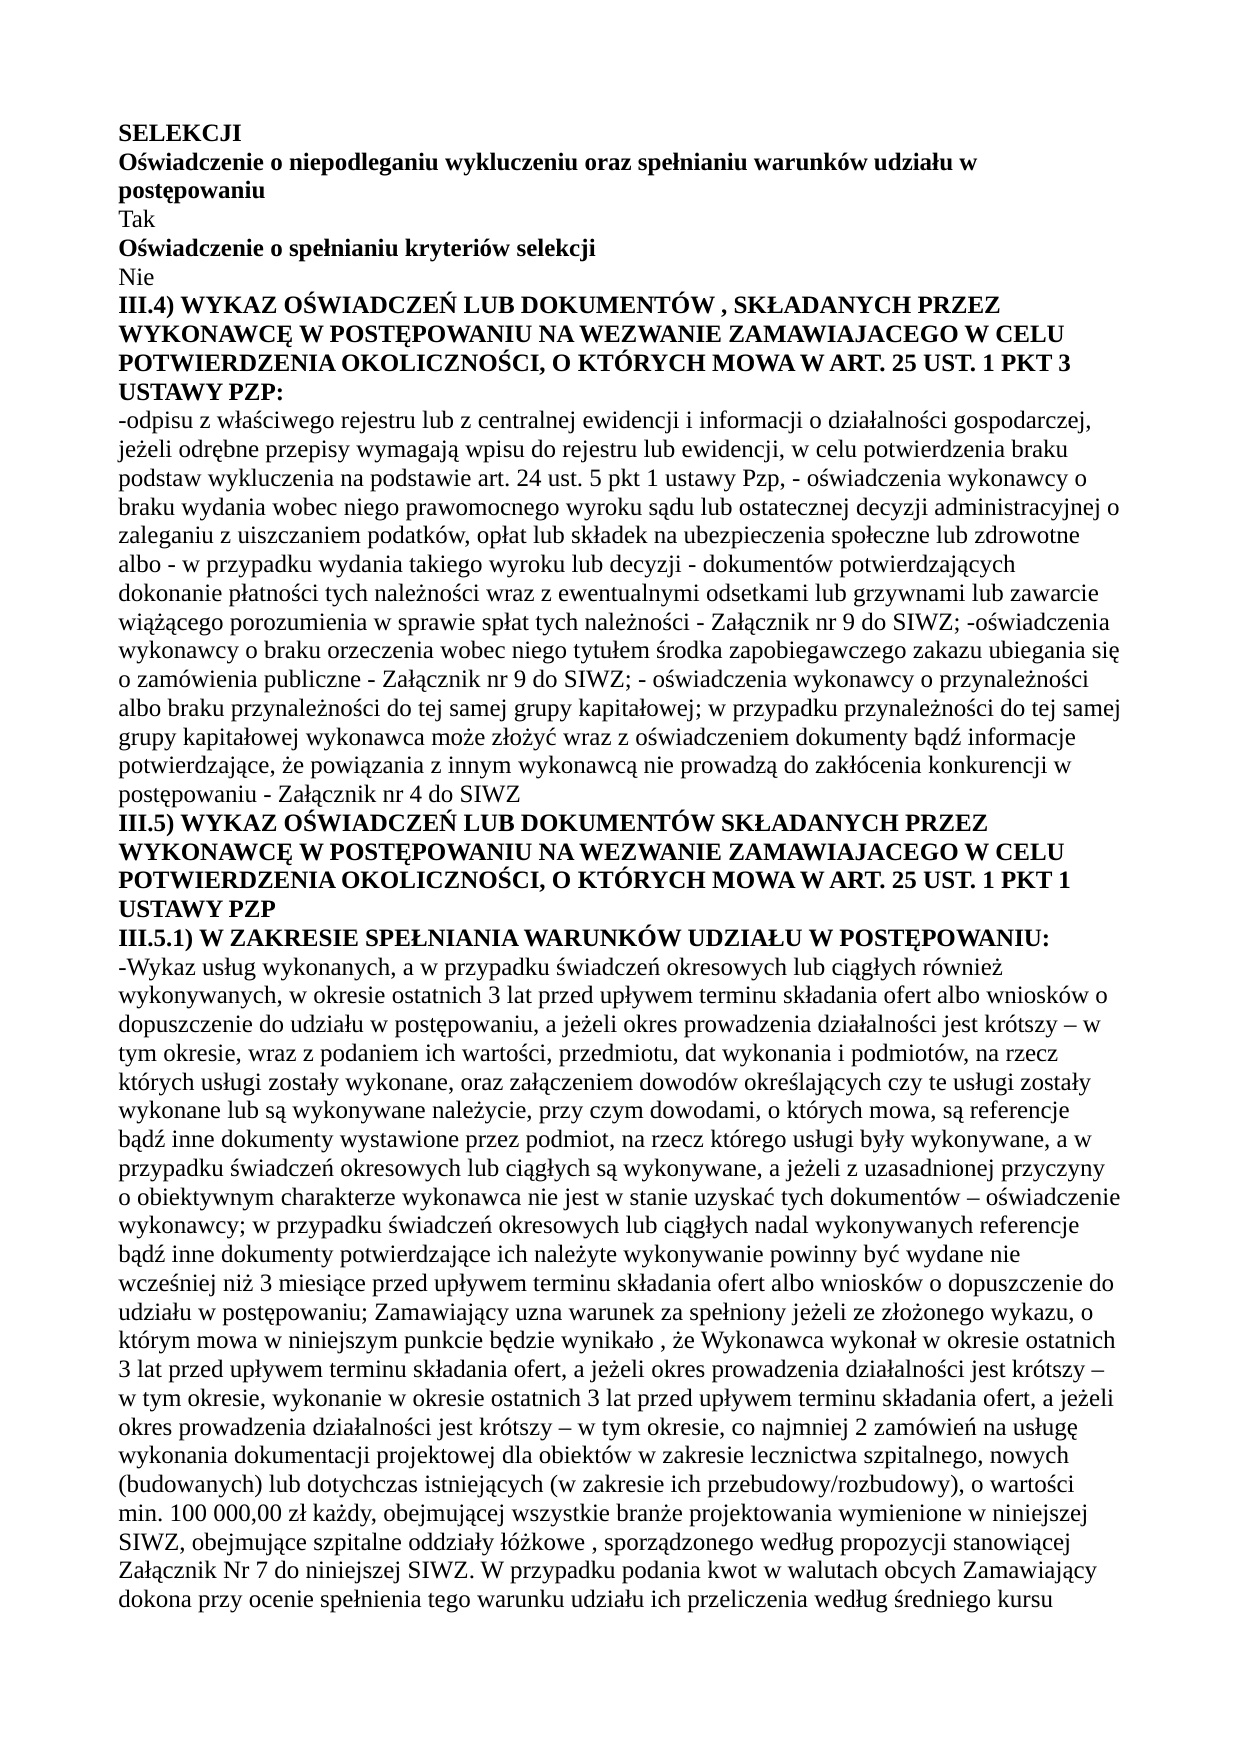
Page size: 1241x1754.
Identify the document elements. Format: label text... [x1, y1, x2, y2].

text III.5.1) W ZAKRESIE SPEŁNIANIA WARUNKÓW UDZIAŁU W POSTĘPOWANIU: -Wykaz usług wykonanych, a w przypadku świadczeń okresowych lub ciągłych również wykonywanych, w okresie ostatnich 3 lat przed upływem terminu składania ofert albo wniosków o dopuszczenie do udziału w postępowaniu, a jeżeli okres prowadzenia działalności jest krótszy – w tym okresie, wraz z podaniem ich wartości, przedmiotu, dat wykonania i podmiotów, na rzecz których usługi zostały wykonane, oraz załączeniem dowodów określających czy te usługi zostały wykonane lub są wykonywane należycie, przy czym dowodami, o których mowa, są referencje bądź inne dokumenty wystawione przez podmiot, na rzecz którego usługi były wykonywane, a w przypadku świadczeń okresowych lub ciągłych są wykonywane, a jeżeli z uzasadnionej przyczyny o obiektywnym charakterze wykonawca nie jest w stanie uzyskać tych dokumentów – oświadczenie wykonawcy; w przypadku świadczeń okresowych lub ciągłych nadal wykonywanych referencje bądź inne dokumenty potwierdzające ich należyte wykonywanie powinny być wydane nie wcześniej niż 3 miesiące przed upływem terminu składania ofert albo wniosków o dopuszczenie do udziału w postępowaniu; Zamawiający uzna warunek za spełniony jeżeli ze złożonego wykazu, o którym mowa w niniejszym punkcie będzie wynikało , że Wykonawca wykonał w okresie ostatnich 3 lat przed upływem terminu składania ofert, a jeżeli okres prowadzenia działalności jest krótszy – w tym okresie, wykonanie w okresie ostatnich 3 lat przed upływem terminu składania ofert, a jeżeli okres prowadzenia działalności jest krótszy – w tym okresie, co najmniej 2 zamówień na usługę wykonania dokumentacji projektowej dla obiektów w zakresie lecznictwa szpitalnego, nowych (budowanych) lub dotychczas istniejących (w zakresie ich przebudowy/rozbudowy), o wartości min. 100 000,00 zł każdy, obejmującej wszystkie branże projektowania wymienione w niniejszej SIWZ, obejmujące szpitalne oddziały łóżkowe , sporządzonego według propozycji stanowiącej Załącznik Nr 7 do niniejszej SIWZ. W przypadku podania kwot w walutach obcych Zamawiający dokona przy ocenie spełnienia tego warunku udziału ich przeliczenia według średniego kursu [118, 923, 1122, 1613]
text III.4) WYKAZ OŚWIADCZEŃ LUB DOKUMENTÓW , SKŁADANYCH PRZEZ WYKONAWCĘ W POSTĘPOWANIU NA WEZWANIE ZAMAWIAJACEGO W CELU POTWIERDZENIA OKOLICZNOŚCI, O KTÓRYCH MOWA W ART. 25 UST. 1 PKT 3 USTAWY PZP: [118, 291, 1122, 406]
text SELEKCJI [118, 118, 1122, 147]
text III.5) WYKAZ OŚWIADCZEŃ LUB DOKUMENTÓW SKŁADANYCH PRZEZ WYKONAWCĘ W POSTĘPOWANIU NA WEZWANIE ZAMAWIAJACEGO W CELU POTWIERDZENIA OKOLICZNOŚCI, O KTÓRYCH MOWA W ART. 25 UST. 1 PKT 1 USTAWY PZP [118, 808, 1122, 923]
text -odpisu z właściwego rejestru lub z centralnej ewidencji i informacji o działalności gospodarczej, jeżeli odrębne przepisy wymagają wpisu do rejestru lub ewidencji, w celu potwierdzenia braku podstaw wykluczenia na podstawie art. 24 ust. 5 pkt 1 ustawy Pzp, - oświadczenia wykonawcy o braku wydania wobec niego prawomocnego wyroku sądu lub ostatecznej decyzji administracyjnej o zaleganiu z uiszczaniem podatków, opłat lub składek na ubezpieczenia społeczne lub zdrowotne albo - w przypadku wydania takiego wyroku lub decyzji - dokumentów potwierdzających dokonanie płatności tych należności wraz z ewentualnymi odsetkami lub grzywnami lub zawarcie wiążącego porozumienia w sprawie spłat tych należności - Załącznik nr 9 do SIWZ; -oświadczenia wykonawcy o braku orzeczenia wobec niego tytułem środka zapobiegawczego zakazu ubiegania się o zamówienia publiczne - Załącznik nr 9 do SIWZ; - oświadczenia wykonawcy o przynależności albo braku przynależności do tej samej grupy kapitałowej; w przypadku przynależności do tej samej grupy kapitałowej wykonawca może złożyć wraz z oświadczeniem dokumenty bądź informacje potwierdzające, że powiązania z innym wykonawcą nie prowadzą do zakłócenia konkurencji w postępowaniu - Załącznik nr 4 do SIWZ [118, 406, 1122, 808]
text Oświadczenie o niepodleganiu wykluczeniu oraz spełnianiu warunków udziału w postępowaniu Tak Oświadczenie o spełnianiu kryteriów selekcji Nie [118, 147, 1122, 291]
